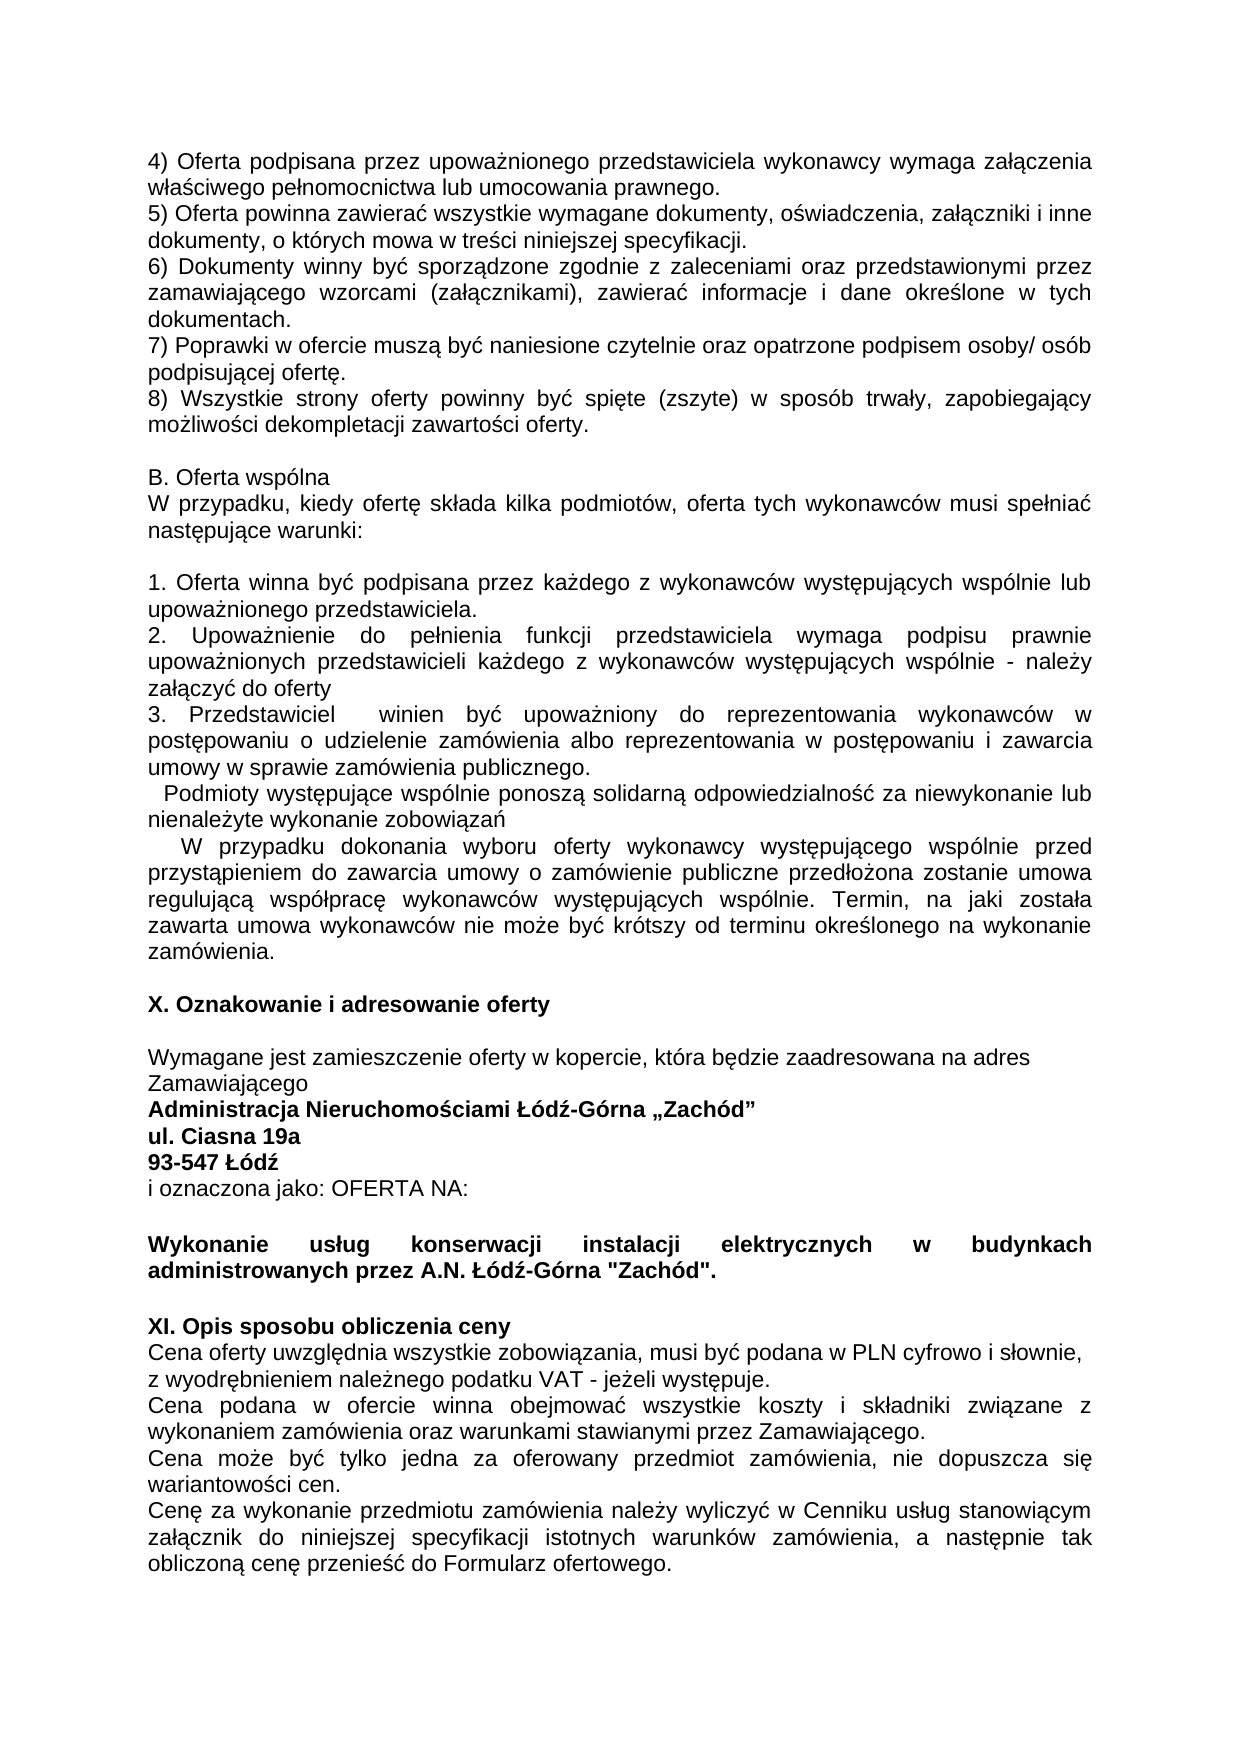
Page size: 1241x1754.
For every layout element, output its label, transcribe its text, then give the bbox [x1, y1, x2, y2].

text X. Oznakowanie i adresowanie oferty [148, 991, 1092, 1017]
text Wymagane jest zamieszczenie oferty w kopercie, która będzie zaadresowana na adres Zamawiającego [148, 1044, 1092, 1096]
text 8) Wszystkie strony oferty powinny być spięte (zszyte) w sposób trwały, zapobiegający możliwości dekompletacji zawartości oferty. [148, 385, 1092, 437]
text B. Oferta wspólna [148, 464, 1092, 490]
text 6) Dokumenty winny być sporządzone zgodnie z zaleceniami oraz przedstawionymi przez zamawiającego wzorcami (załącznikami), zawierać informacje i dane określone w tych dokumentach. [148, 253, 1092, 332]
text Cena oferty uwzględnia wszystkie zobowiązania, musi być podana w PLN cyfrowo i słownie, z wyodrębnieniem należnego podatku VAT - jeżeli występuje. [148, 1339, 1092, 1392]
text Cenę za wykonanie przedmiotu zamówienia należy wyliczyć w Cenniku usług stanowiącym załącznik do niniejszej specyfikacji istotnych warunków zamówienia, a następnie tak obliczoną cenę przenieść do Formularz ofertowego. [148, 1497, 1092, 1576]
text W przypadku dokonania wyboru oferty wykonawcy występującego wspólnie przed przystąpieniem do zawarcia umowy o zamówienie publiczne przedłożona zostanie umowa regulującą współpracę wykonawców występujących wspólnie. Termin, na jaki została zawarta umowa wykonawców nie może być krótszy od terminu określonego na wykonanie zamówienia. [148, 833, 1092, 964]
text Cena podana w ofercie winna obejmować wszystkie koszty i składniki związane z wykonaniem zamówienia oraz warunkami stawianymi przez Zamawiającego. [148, 1392, 1092, 1444]
text 93-547 Łódź [148, 1149, 1092, 1175]
text 1. Oferta winna być podpisana przez każdego z wykonawców występujących wspólnie lub upoważnionego przedstawiciela. [148, 569, 1092, 622]
text Wykonanie usług konserwacji instalacji elektrycznych w budynkach administrowanych przez A.N. Łódź-Górna "Zachód". [148, 1231, 1092, 1284]
text 3. Przedstawiciel winien być upoważniony do reprezentowania wykonawców w postępowaniu o udzielenie zamówienia albo reprezentowania w postępowaniu i zawarcia umowy w sprawie zamówienia publicznego. [148, 701, 1092, 780]
text XI. Opis sposobu obliczenia ceny [148, 1313, 1092, 1339]
text W przypadku, kiedy ofertę składa kilka podmiotów, oferta tych wykonawców musi spełniać następujące warunki: [148, 490, 1092, 543]
text Podmioty występujące wspólnie ponoszą solidarną odpowiedzialność za niewykonanie lub nienależyte wykonanie zobowiązań [148, 780, 1092, 833]
text 7) Poprawki w ofercie muszą być naniesione czytelnie oraz opatrzone podpisem osoby/ osób podpisującej ofertę. [148, 332, 1092, 385]
text 4) Oferta podpisana przez upoważnionego przedstawiciela wykonawcy wymaga załączenia właściwego pełnomocnictwa lub umocowania prawnego. [148, 148, 1092, 200]
text Cena może być tylko jedna za oferowany przedmiot zamówienia, nie dopuszcza się wariantowości cen. [148, 1444, 1092, 1497]
text 5) Oferta powinna zawierać wszystkie wymagane dokumenty, oświadczenia, załączniki i inne dokumenty, o których mowa w treści niniejszej specyfikacji. [148, 200, 1092, 253]
text 2. Upoważnienie do pełnienia funkcji przedstawiciela wymaga podpisu prawnie upoważnionych przedstawicieli każdego z wykonawców występujących wspólnie - należy załączyć do oferty [148, 622, 1092, 701]
text i oznaczona jako: OFERTA NA: [148, 1175, 1092, 1202]
text ul. Ciasna 19a [148, 1123, 1092, 1149]
text Administracja Nieruchomościami Łódź-Górna „Zachód” [148, 1096, 1092, 1123]
